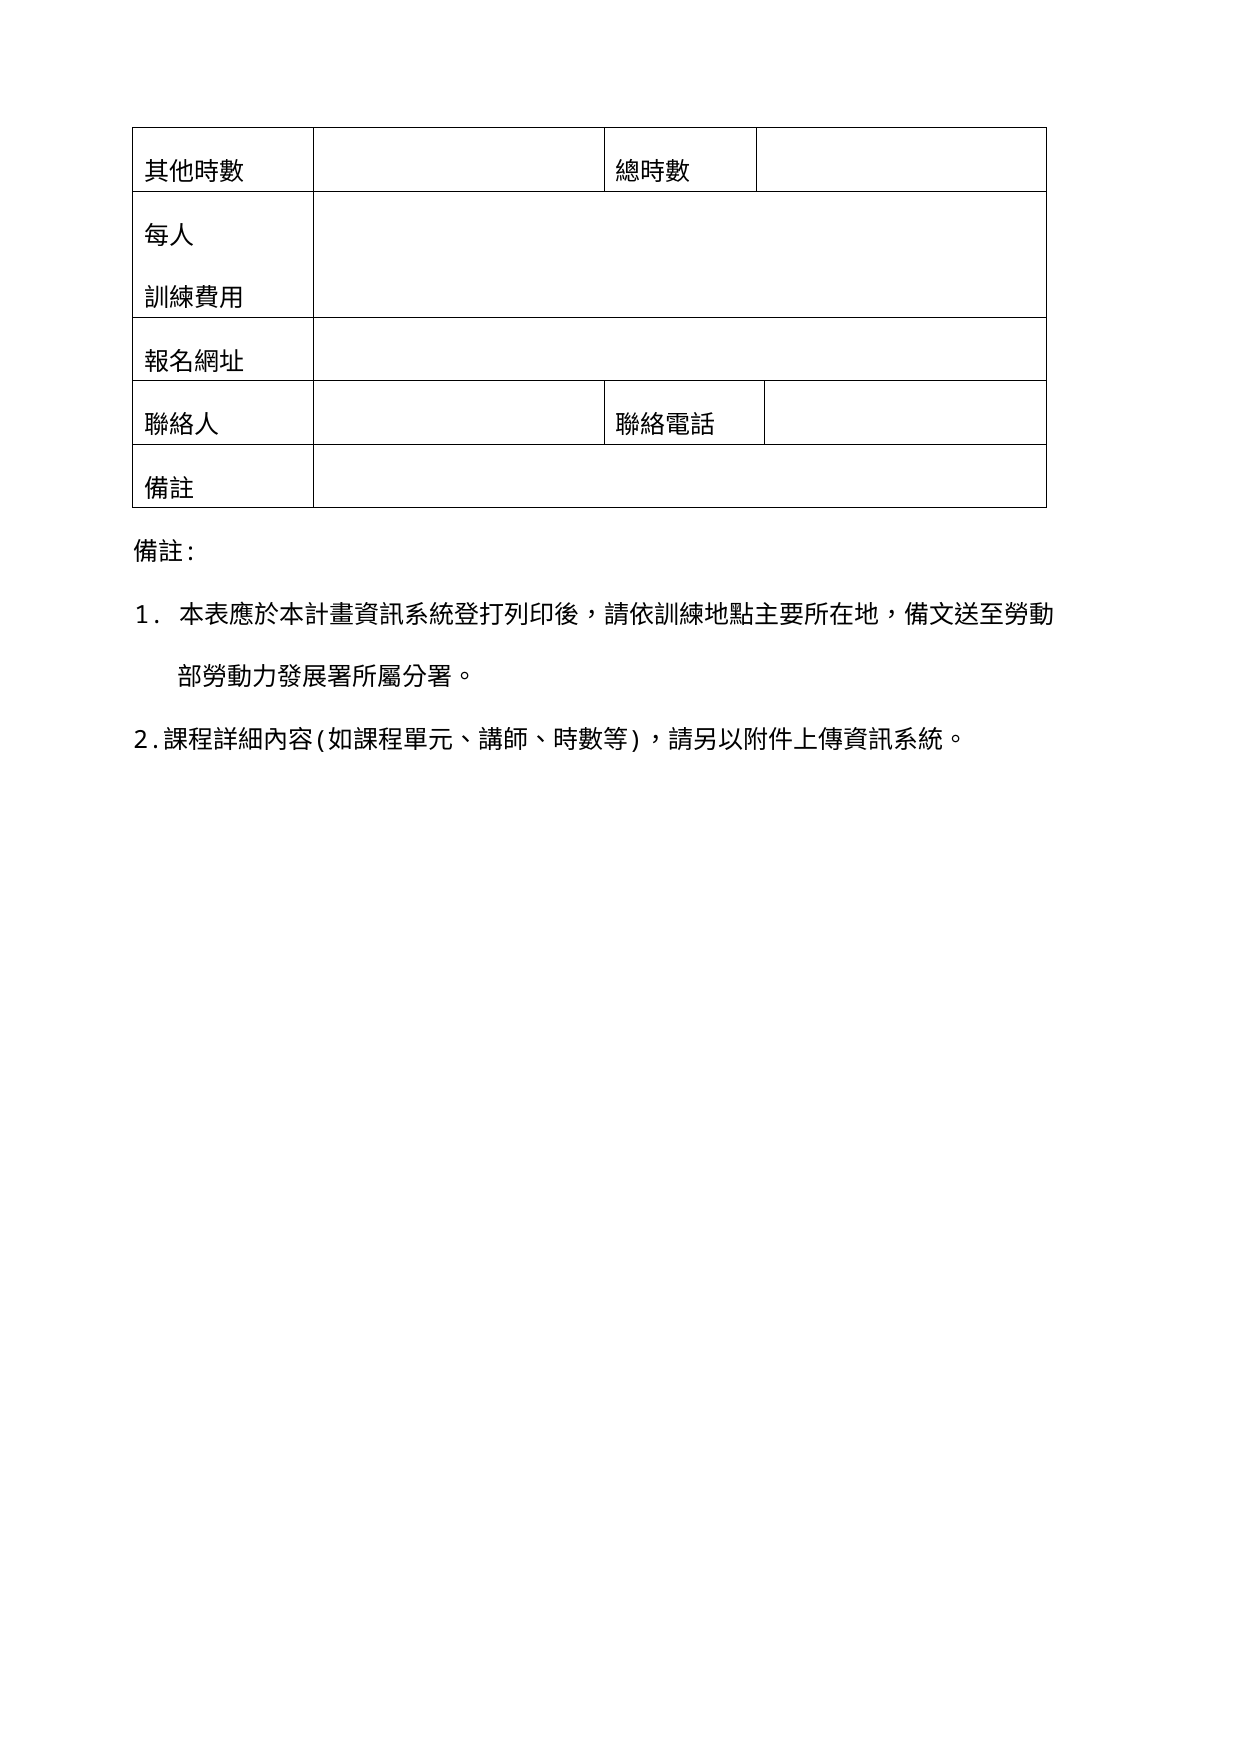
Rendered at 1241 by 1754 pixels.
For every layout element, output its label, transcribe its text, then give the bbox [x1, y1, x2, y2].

table_cell [314, 318, 1046, 380]
table_cell [314, 128, 604, 191]
table_cell 每人 訓練費用 [133, 192, 313, 317]
table_cell 其他時數 [133, 128, 313, 191]
text 備註: [133, 508, 1078, 571]
table_cell 報名網址 [133, 318, 313, 380]
text 2.課程詳細內容(如課程單元、講師、時數等)，請另以附件上傳資訊系統。 [133, 696, 1078, 758]
table_cell [314, 381, 604, 444]
table_cell [757, 128, 1046, 191]
text 1. 本表應於本計畫資訊系統登打列印後，請依訓練地點主要所在地，備文送至勞動部勞動力發展署所屬分署。 [134, 571, 1078, 696]
table_cell [314, 192, 1046, 317]
table_cell [765, 381, 1046, 444]
table_cell 聯絡人 [133, 381, 313, 444]
table_cell 聯絡電話 [605, 381, 764, 444]
table_cell 備註 [133, 445, 313, 507]
table_cell [314, 445, 1046, 507]
table_cell 總時數 [605, 128, 756, 191]
